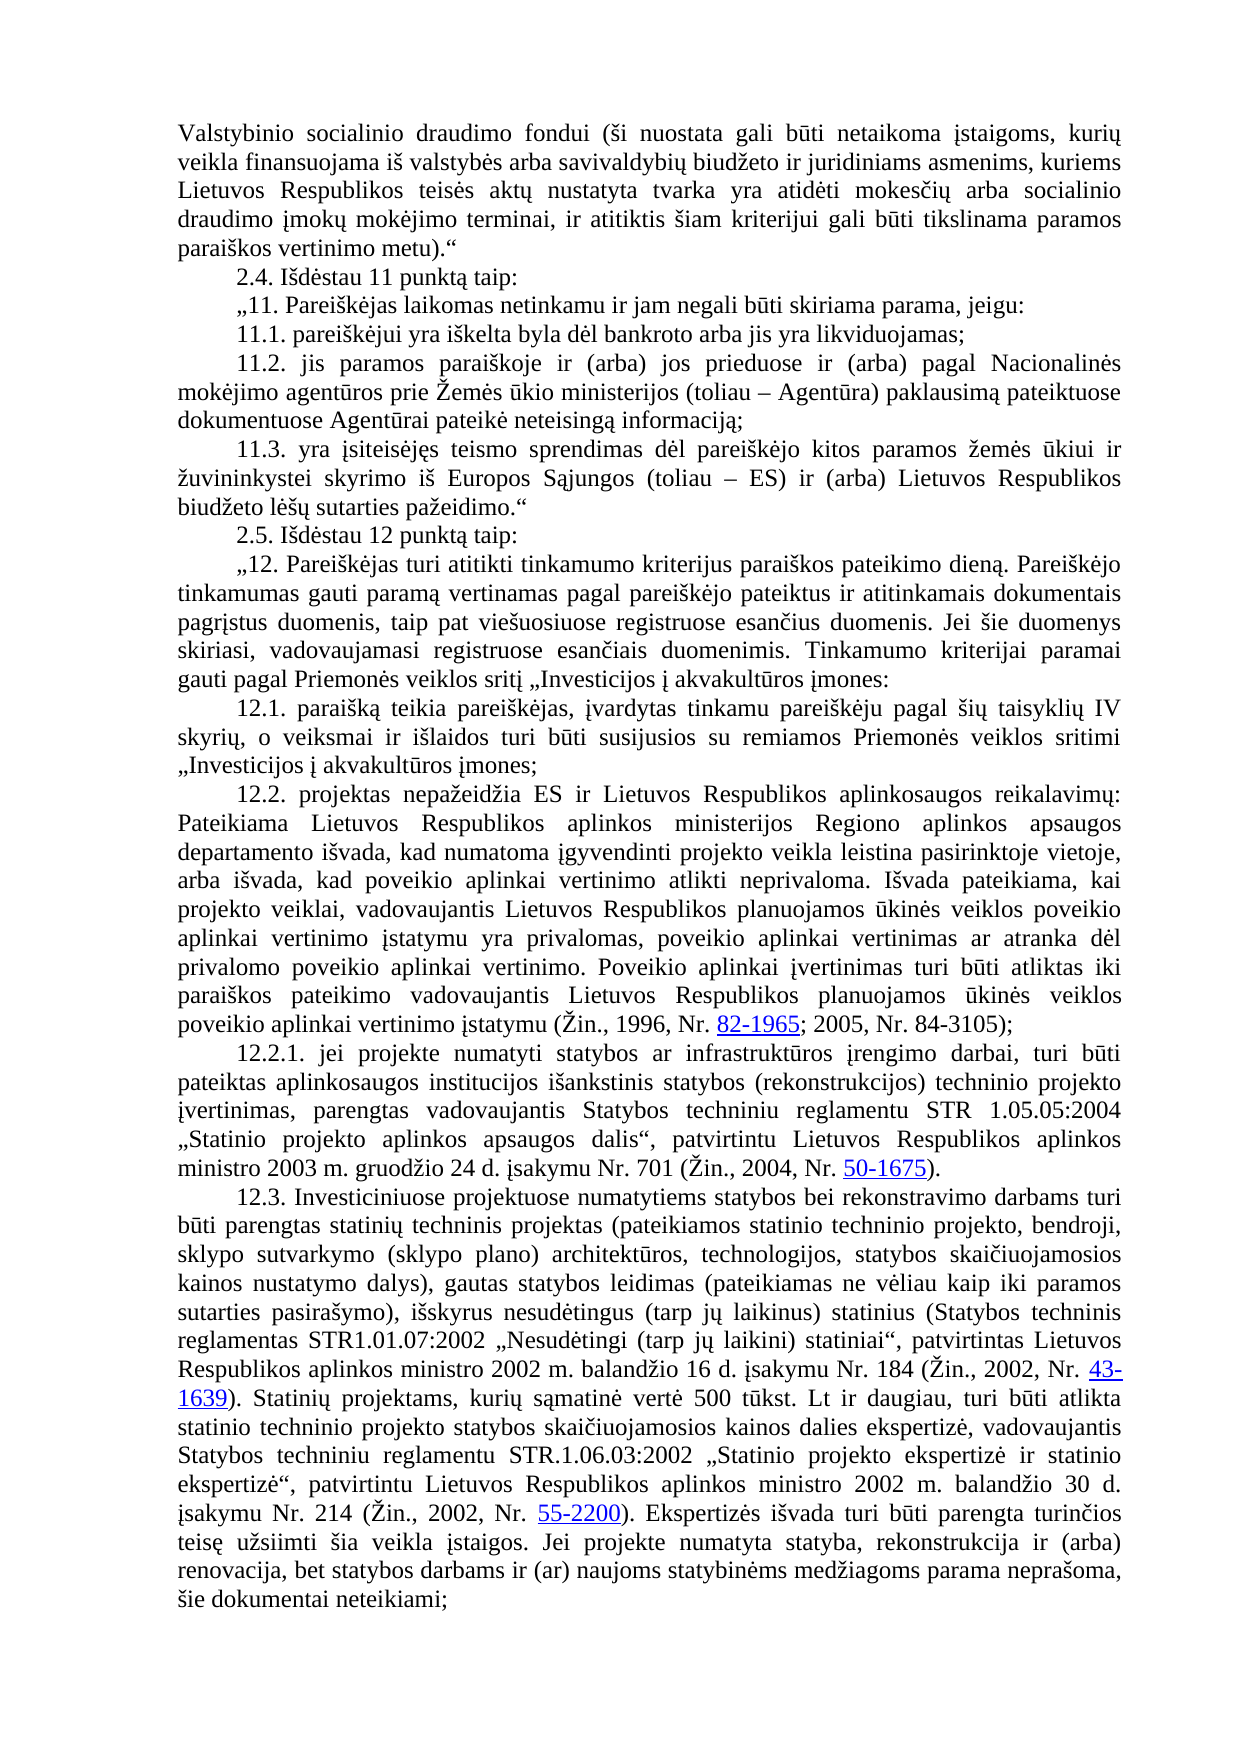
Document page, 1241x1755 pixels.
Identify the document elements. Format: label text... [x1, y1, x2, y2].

text „12. Pareiškėjas turi atitikti tinkamumo kriterijus paraiškos pateikimo dieną. Pareiškėjo tinkamumas gauti paramą vertinamas pagal pareiškėjo pateiktus ir atitinkamais dokumentais pagrįstus duomenis, taip pat viešuosiuose registruose esančius duomenis. Jei šie duomenys skiriasi, vadovaujamasi registruose esančiais duomenimis. Tinkamumo kriterijai paramai gauti pagal Priemonės veiklos sritį „Investicijos į akvakultūros įmones: [177, 549, 1122, 693]
text 12.2. projektas nepažeidžia ES ir Lietuvos Respublikos aplinkosaugos reikalavimų: Pateikiama Lietuvos Respublikos aplinkos ministerijos Regiono aplinkos apsaugos departamento išvada, kad numatoma įgyvendinti projekto veikla leistina pasirinktoje vietoje, arba išvada, kad poveikio aplinkai vertinimo atlikti neprivaloma. Išvada pateikiama, kai projekto veiklai, vadovaujantis Lietuvos Respublikos planuojamos ūkinės veiklos poveikio aplinkai vertinimo įstatymu yra privalomas, poveikio aplinkai vertinimas ar atranka dėl privalomo poveikio aplinkai vertinimo. Poveikio aplinkai įvertinimas turi būti atliktas iki paraiškos pateikimo vadovaujantis Lietuvos Respublikos planuojamos ūkinės veiklos poveikio aplinkai vertinimo įstatymu (Žin., 1996, Nr. 82-1965; 2005, Nr. 84-3105); [177, 779, 1122, 1038]
text 12.1. paraišką teikia pareiškėjas, įvardytas tinkamu pareiškėju pagal šių taisyklių IV skyrių, o veiksmai ir išlaidos turi būti susijusios su remiamos Priemonės veiklos sritimi „Investicijos į akvakultūros įmones; [177, 693, 1122, 779]
text Valstybinio socialinio draudimo fondui (ši nuostata gali būti netaikoma įstaigoms, kurių veikla finansuojama iš valstybės arba savivaldybių biudžeto ir juridiniams asmenims, kuriems Lietuvos Respublikos teisės aktų nustatyta tvarka yra atidėti mokesčių arba socialinio draudimo įmokų mokėjimo terminai, ir atitiktis šiam kriterijui gali būti tikslinama paramos paraiškos vertinimo metu).“ [177, 118, 1122, 262]
text 12.3. Investiciniuose projektuose numatytiems statybos bei rekonstravimo darbams turi būti parengtas statinių techninis projektas (pateikiamos statinio techninio projekto, bendroji, sklypo sutvarkymo (sklypo plano) architektūros, technologijos, statybos skaičiuojamosios kainos nustatymo dalys), gautas statybos leidimas (pateikiamas ne vėliau kaip iki paramos sutarties pasirašymo), išskyrus nesudėtingus (tarp jų laikinus) statinius (Statybos techninis reglamentas STR1.01.07:2002 „Nesudėtingi (tarp jų laikini) statiniai“, patvirtintas Lietuvos Respublikos aplinkos ministro 2002 m. balandžio 16 d. įsakymu Nr. 184 (Žin., 2002, Nr. 43-1639). Statinių projektams, kurių sąmatinė vertė 500 tūkst. Lt ir daugiau, turi būti atlikta statinio techninio projekto statybos skaičiuojamosios kainos dalies ekspertizė, vadovaujantis Statybos techniniu reglamentu STR.1.06.03:2002 „Statinio projekto ekspertizė ir statinio ekspertizė“, patvirtintu Lietuvos Respublikos aplinkos ministro 2002 m. balandžio 30 d. įsakymu Nr. 214 (Žin., 2002, Nr. 55-2200). Ekspertizės išvada turi būti parengta turinčios teisę užsiimti šia veikla įstaigos. Jei projekte numatyta statyba, rekonstrukcija ir (arba) renovacija, bet statybos darbams ir (ar) naujoms statybinėms medžiagoms parama neprašoma, šie dokumentai neteikiami; [177, 1182, 1122, 1613]
text 2.4. Išdėstau 11 punktą taip: [177, 262, 1122, 291]
text „11. Pareiškėjas laikomas netinkamu ir jam negali būti skiriama parama, jeigu: [177, 291, 1122, 319]
text 11.2. jis paramos paraiškoje ir (arba) jos prieduose ir (arba) pagal Nacionalinės mokėjimo agentūros prie Žemės ūkio ministerijos (toliau – Agentūra) paklausimą pateiktuose dokumentuose Agentūrai pateikė neteisingą informaciją; [177, 348, 1122, 434]
text 11.3. yra įsiteisėjęs teismo sprendimas dėl pareiškėjo kitos paramos žemės ūkiui ir žuvininkystei skyrimo iš Europos Sąjungos (toliau – ES) ir (arba) Lietuvos Respublikos biudžeto lėšų sutarties pažeidimo.“ [177, 434, 1122, 521]
text 11.1. pareiškėjui yra iškelta byla dėl bankroto arba jis yra likviduojamas; [177, 319, 1122, 348]
text 2.5. Išdėstau 12 punktą taip: [177, 521, 1122, 549]
text 12.2.1. jei projekte numatyti statybos ar infrastruktūros įrengimo darbai, turi būti pateiktas aplinkosaugos institucijos išankstinis statybos (rekonstrukcijos) techninio projekto įvertinimas, parengtas vadovaujantis Statybos techniniu reglamentu STR 1.05.05:2004 „Statinio projekto aplinkos apsaugos dalis“, patvirtintu Lietuvos Respublikos aplinkos ministro 2003 m. gruodžio 24 d. įsakymu Nr. 701 (Žin., 2004, Nr. 50-1675). [177, 1038, 1122, 1182]
